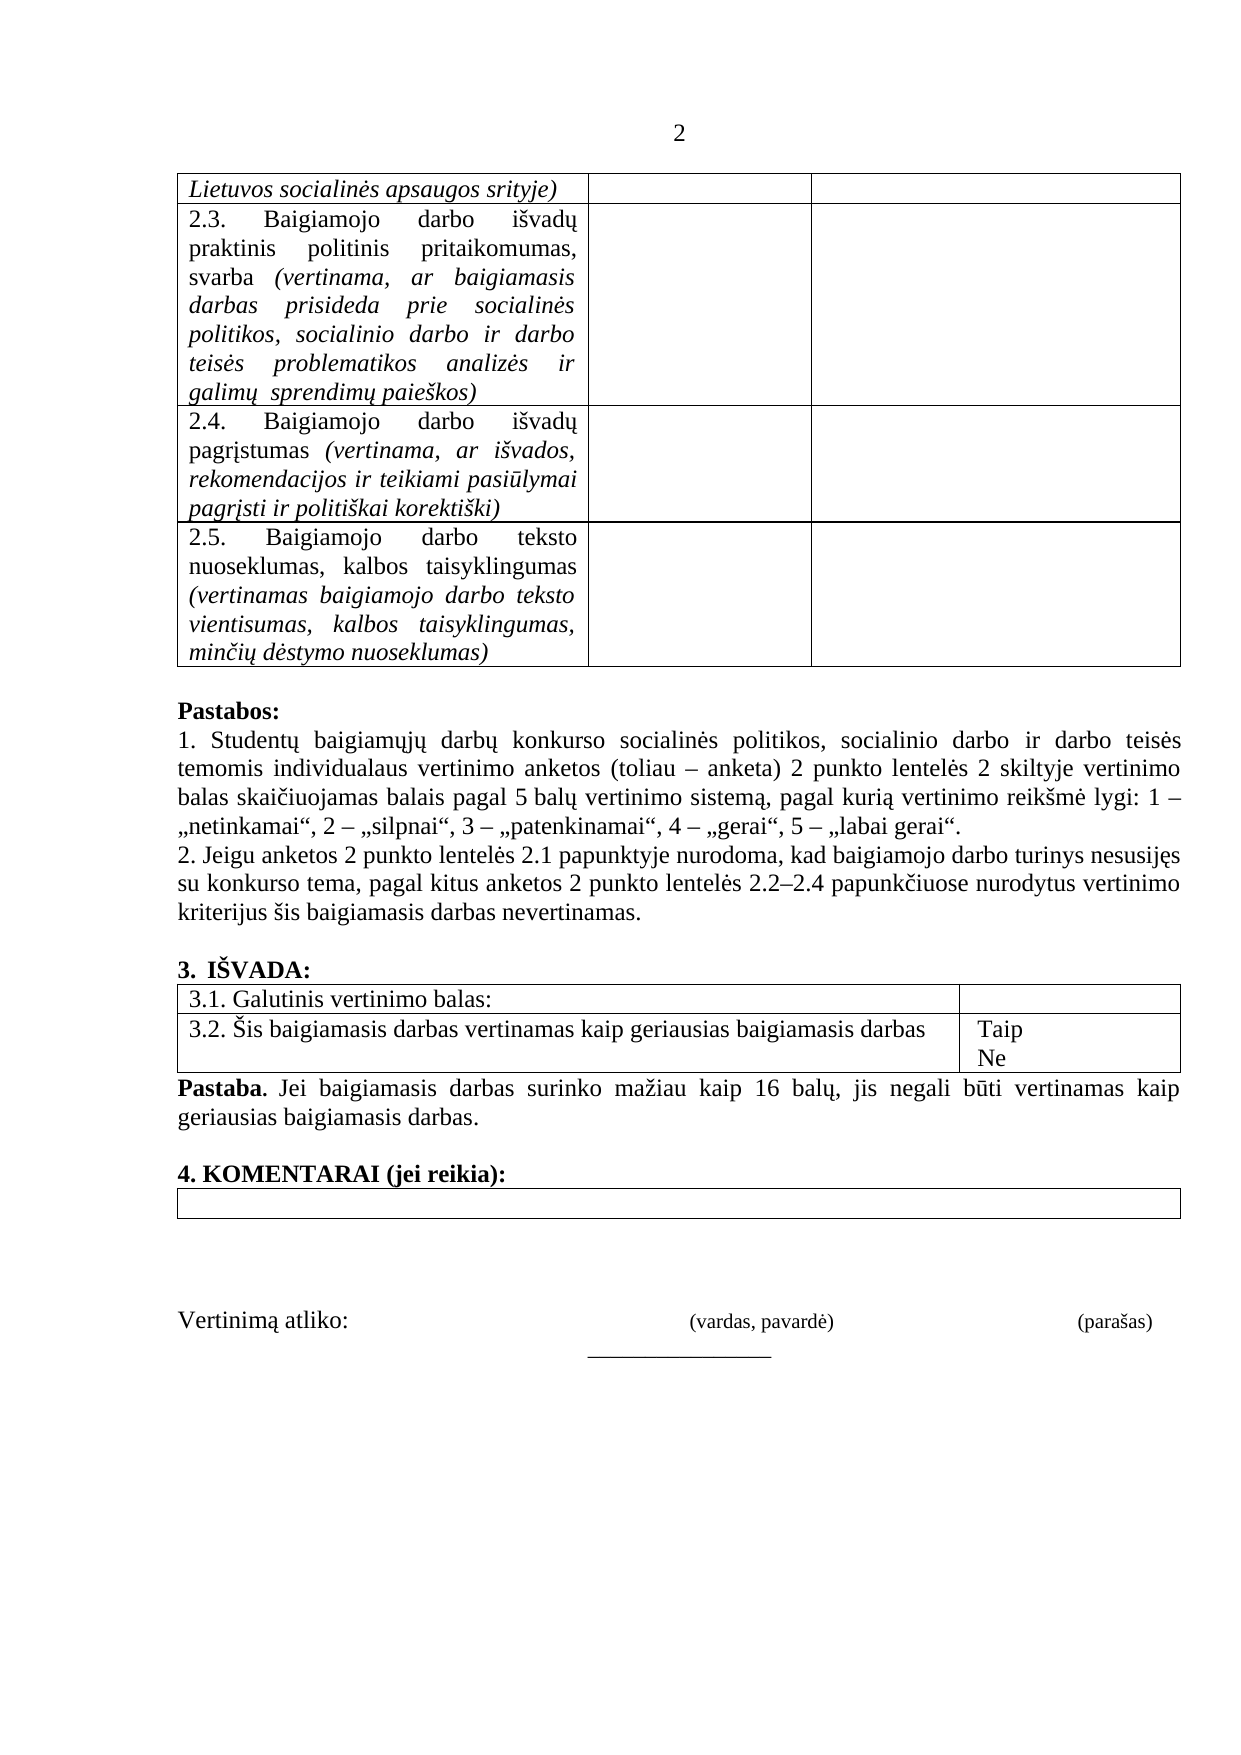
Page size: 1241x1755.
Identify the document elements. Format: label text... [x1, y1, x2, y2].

table_cell 2.5. Baigiamojo darbo teksto nuoseklumas, kalbos taisyklingumas (vertinamas baigiamojo darbo teksto vientisumas, kalbos taisyklingumas, minčių dėstymo nuoseklumas) [178, 523, 588, 666]
text ________________ [177, 1334, 1182, 1360]
table_cell [812, 174, 1180, 203]
text Pastaba. Jei baigiamasis darbas surinko mažiau kaip 16 balų, jis negali būti vertinamas kaip geriausias baigiamasis darbas. [177, 1073, 1181, 1130]
table_header 3.1. Galutinis vertinimo balas: [178, 985, 959, 1013]
text Pastabos: [177, 696, 1182, 725]
table_cell [589, 174, 811, 203]
table_header [178, 1189, 1180, 1218]
table_cell [589, 523, 811, 666]
table_cell [812, 406, 1180, 521]
table_cell Taip Ne [960, 1014, 1180, 1072]
table_cell Lietuvos socialinės apsaugos srityje) [178, 174, 588, 203]
table_cell [812, 523, 1180, 666]
table_cell 3.2. Šis baigiamasis darbas vertinamas kaip geriausias baigiamasis darbas [178, 1014, 959, 1072]
table_cell 2.3. Baigiamojo darbo išvadų praktinis politinis pritaikomumas, svarba (vertinama, ar baigiamasis darbas prisideda prie socialinės politikos, socialinio darbo ir darbo teisės problematikos analizės ir galimų sprendimų paieškos) [178, 204, 588, 405]
text 4. KOMENTARAI (jei reikia): [177, 1159, 1182, 1188]
text 2. Jeigu anketos 2 punkto lentelės 2.1 papunktyje nurodoma, kad baigiamojo darbo turinys nesusijęs su konkurso tema, pagal kitus anketos 2 punkto lentelės 2.2–2.4 papunkčiuose nurodytus vertinimo kriterijus šis baigiamasis darbas nevertinamas. [177, 840, 1181, 926]
table_header [960, 985, 1180, 1013]
text Vertinimą atliko: (vardas, pavardė) (parašas) [177, 1305, 1182, 1334]
table_cell [812, 204, 1180, 405]
text 1. Studentų baigiamųjų darbų konkurso socialinės politikos, socialinio darbo ir darbo teisės temomis individualaus vertinimo anketos (toliau – anketa) 2 punkto lentelės 2 skiltyje vertinimo balas skaičiuojamas balais pagal 5 balų vertinimo sistemą, pagal kurią vertinimo reikšmė lygi: 1 – „netinkamai“, 2 – „silpnai“, 3 – „patenkinamai“, 4 – „gerai“, 5 – „labai gerai“. [177, 725, 1182, 840]
text 3. IŠVADA: [177, 955, 1182, 983]
table_cell [589, 406, 811, 521]
table_cell 2.4. Baigiamojo darbo išvadų pagrįstumas (vertinama, ar išvados, rekomendacijos ir teikiami pasiūlymai pagrįsti ir politiškai korektiški) [178, 406, 588, 521]
table_cell [589, 204, 811, 405]
